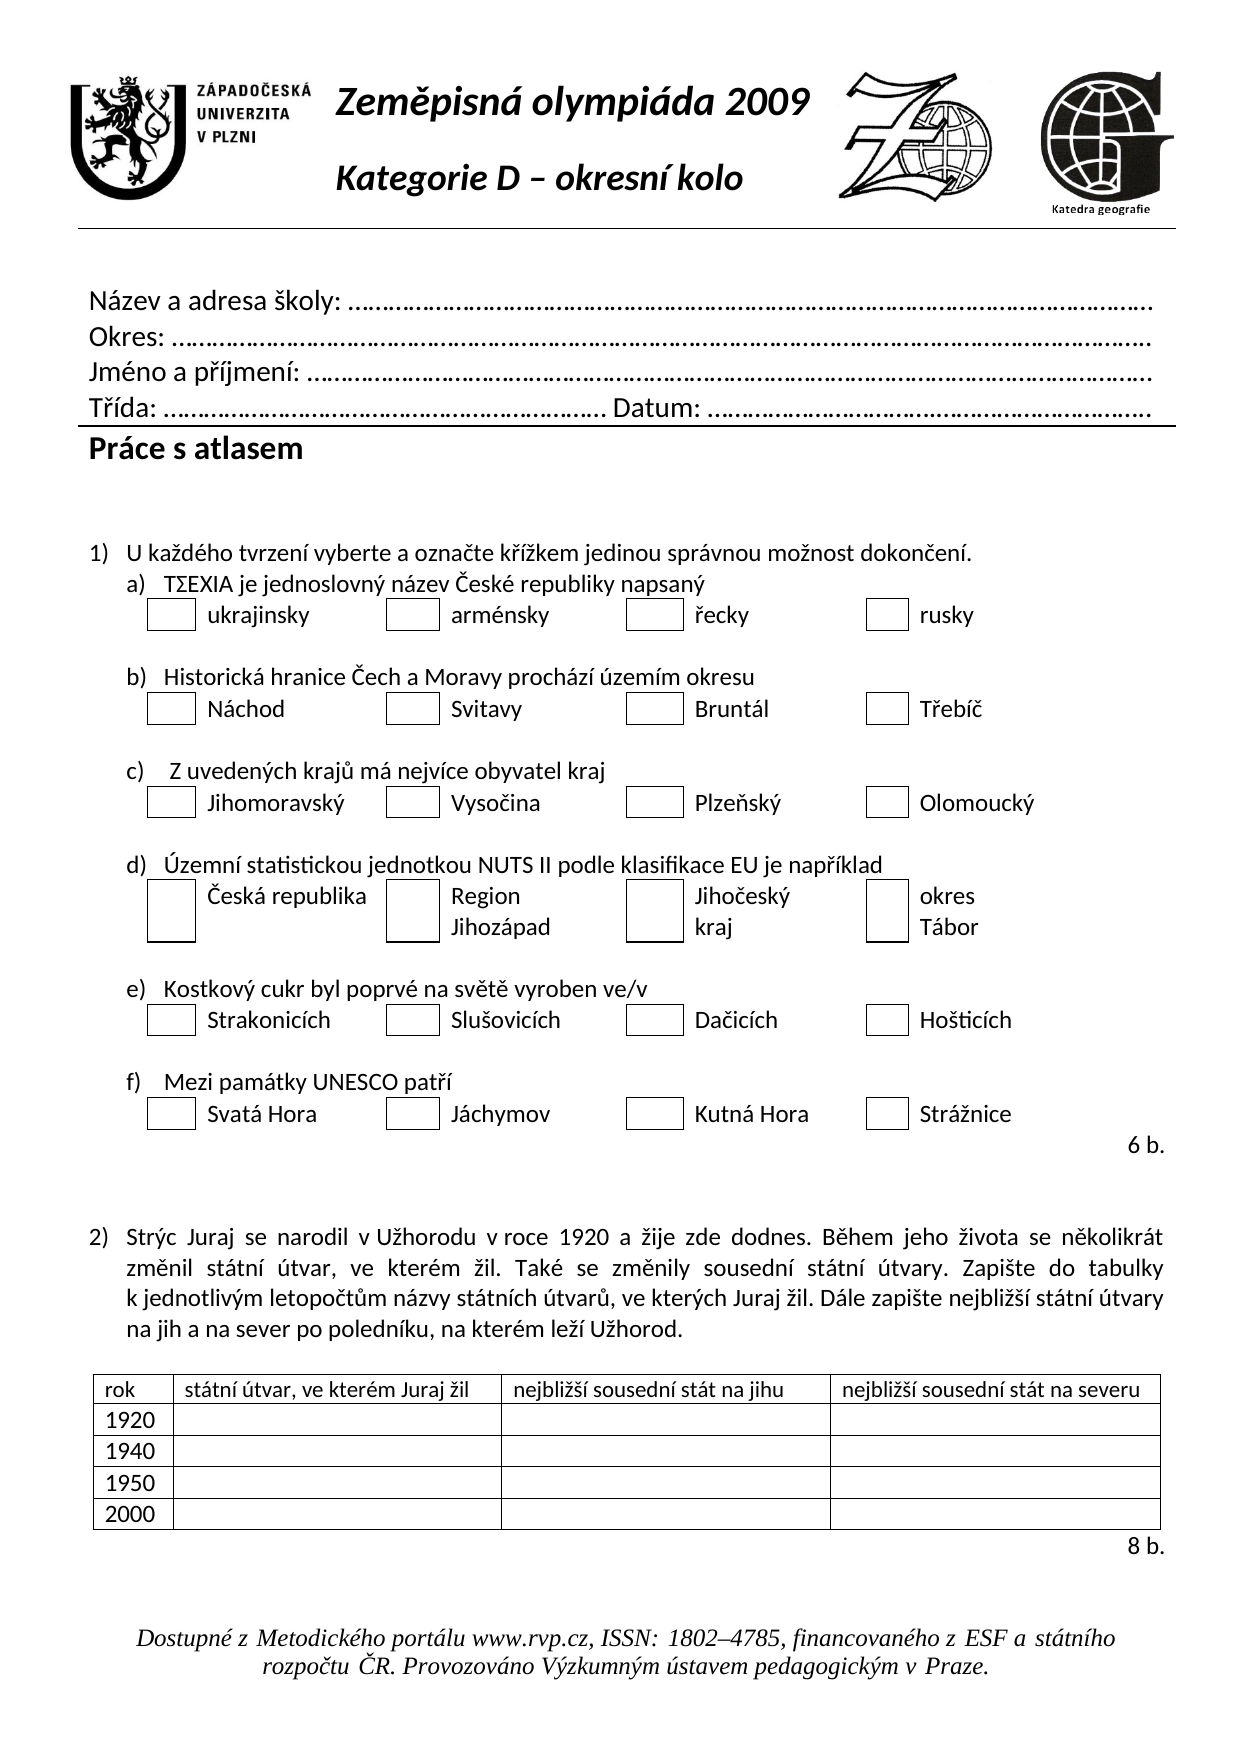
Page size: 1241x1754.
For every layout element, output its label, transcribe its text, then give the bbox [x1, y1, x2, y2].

table_header [627, 693, 683, 723]
table_header Strakonicích [196, 1004, 386, 1035]
table_cell 1950 [94, 1467, 173, 1498]
table_header Vysočina [440, 786, 626, 817]
table_header [627, 599, 683, 630]
table_header [627, 1098, 683, 1129]
table_header [148, 599, 195, 630]
table_cell [831, 1436, 1160, 1466]
table_header [387, 1098, 439, 1129]
table_cell [502, 1404, 830, 1434]
table_header Jihomoravský [196, 786, 386, 817]
table_header [867, 1098, 908, 1129]
table_cell Jméno a příjmení: ……………………………………………………………………………………………………………… [78, 354, 1176, 389]
table_cell [174, 1404, 501, 1434]
table_header Název a adresa školy: ………………………………………………………………………………………………………… [78, 229, 1176, 318]
list Strýc Juraj se narodil v Užhorodu v roce 1920 a žije zde dodnes. Během jeho života se několikrát změnil státní útvar, ve kterém žil. Také se změnily sousední státní útvary. Zapište do tabulky k jednotlivým letopočtům názvy státních útvarů, ve kterých Juraj žil. Dále zapište nejbližší státní útvary na jih a na sever po poledníku, na kterém leží Užhorod. [89, 1221, 1165, 1343]
table_cell [831, 1404, 1160, 1434]
table_cell 1940 [94, 1436, 173, 1466]
table_header Česká republika [196, 879, 386, 941]
text 8 b. [89, 1530, 1165, 1561]
list Z uvedených krajů má nejvíce obyvatel kraj [126, 755, 1165, 786]
text Zeměpisná olympiáda 2009 [317, 75, 837, 126]
table_header Strážnice [909, 1097, 1107, 1129]
list Mezi památky UNESCO patří [126, 1067, 1165, 1097]
table_header [867, 880, 908, 941]
table_header [867, 599, 908, 630]
table_header okres Tábor [909, 879, 1107, 941]
table_cell Okres: ……………………………………………………………………………………………………………………………….. [78, 318, 1176, 353]
table_header [148, 693, 195, 723]
list U každého tvrzení vyberte a označte křížkem jedinou správnou možnost dokončení. [89, 537, 1165, 568]
text Kategorie D – okresní kolo [317, 154, 837, 200]
table_header Jáchymov [440, 1097, 626, 1129]
text 6 b. [89, 1130, 1165, 1160]
table_header [387, 880, 439, 941]
picture [837, 70, 994, 204]
list Kostkový cukr byl poprvé na světě vyroben ve/v [126, 973, 1165, 1003]
table_cell 2000 [94, 1499, 173, 1529]
table_cell [502, 1499, 830, 1529]
table_header Olomoucký [909, 786, 1107, 817]
table_header [627, 787, 683, 817]
table_cell [831, 1499, 1160, 1529]
table_header [387, 1005, 439, 1035]
picture [63, 71, 317, 204]
table_header nejbližší sousední stát na severu [831, 1375, 1160, 1403]
table_cell [502, 1436, 830, 1466]
list TΣEXIA je jednoslovný název České republiky napsaný [126, 568, 1165, 598]
text Práce s atlasem [89, 427, 1165, 468]
table_header [148, 787, 195, 817]
table_cell Třída: ………………………………………………………… Datum: …………………………….………………………….. [78, 389, 1176, 425]
table_header Plzeňský [684, 786, 866, 817]
table_header Jihočeský kraj [684, 879, 866, 941]
table_header [148, 1098, 195, 1129]
table_header rok [94, 1375, 173, 1403]
table_header [627, 880, 683, 941]
table_header [867, 693, 908, 723]
table_header [627, 1005, 683, 1035]
table_header arménsky [440, 598, 626, 630]
table_header [148, 1005, 195, 1035]
table_header Hošticích [909, 1004, 1107, 1035]
table_header řecky [684, 598, 866, 630]
list Historická hranice Čech a Moravy prochází územím okresu [126, 661, 1165, 692]
text [994, 154, 1037, 200]
table_header [148, 880, 195, 941]
table_header Slušovicích [440, 1004, 626, 1035]
table_header ukrajinsky [196, 598, 386, 630]
table_header [867, 787, 908, 817]
table_header Třebíč [909, 692, 1107, 723]
table_header [867, 1005, 908, 1035]
table_header Kutná Hora [684, 1097, 866, 1129]
table_cell [174, 1436, 501, 1466]
table_header Náchod [196, 692, 386, 723]
table_header Dačicích [684, 1004, 866, 1035]
table_header Svitavy [440, 692, 626, 723]
table_header Svatá Hora [196, 1097, 386, 1129]
table_cell [174, 1467, 501, 1498]
text [994, 75, 1037, 126]
table_header Bruntál [684, 692, 866, 723]
table_cell [502, 1467, 830, 1498]
table_cell [831, 1467, 1160, 1498]
table_header nejbližší sousední stát na jihu [502, 1375, 830, 1403]
table_header [387, 693, 439, 723]
list Územní statistickou jednotkou NUTS II podle klasifikace EU je například [126, 849, 1165, 879]
table_header Region Jihozápad [440, 879, 626, 941]
table_header [387, 599, 439, 630]
table_header rusky [909, 598, 1107, 630]
table_cell [174, 1499, 501, 1529]
table_cell 1920 [94, 1404, 173, 1434]
table_header státní útvar, ve kterém Juraj žil [174, 1375, 501, 1403]
table_header [387, 787, 439, 817]
